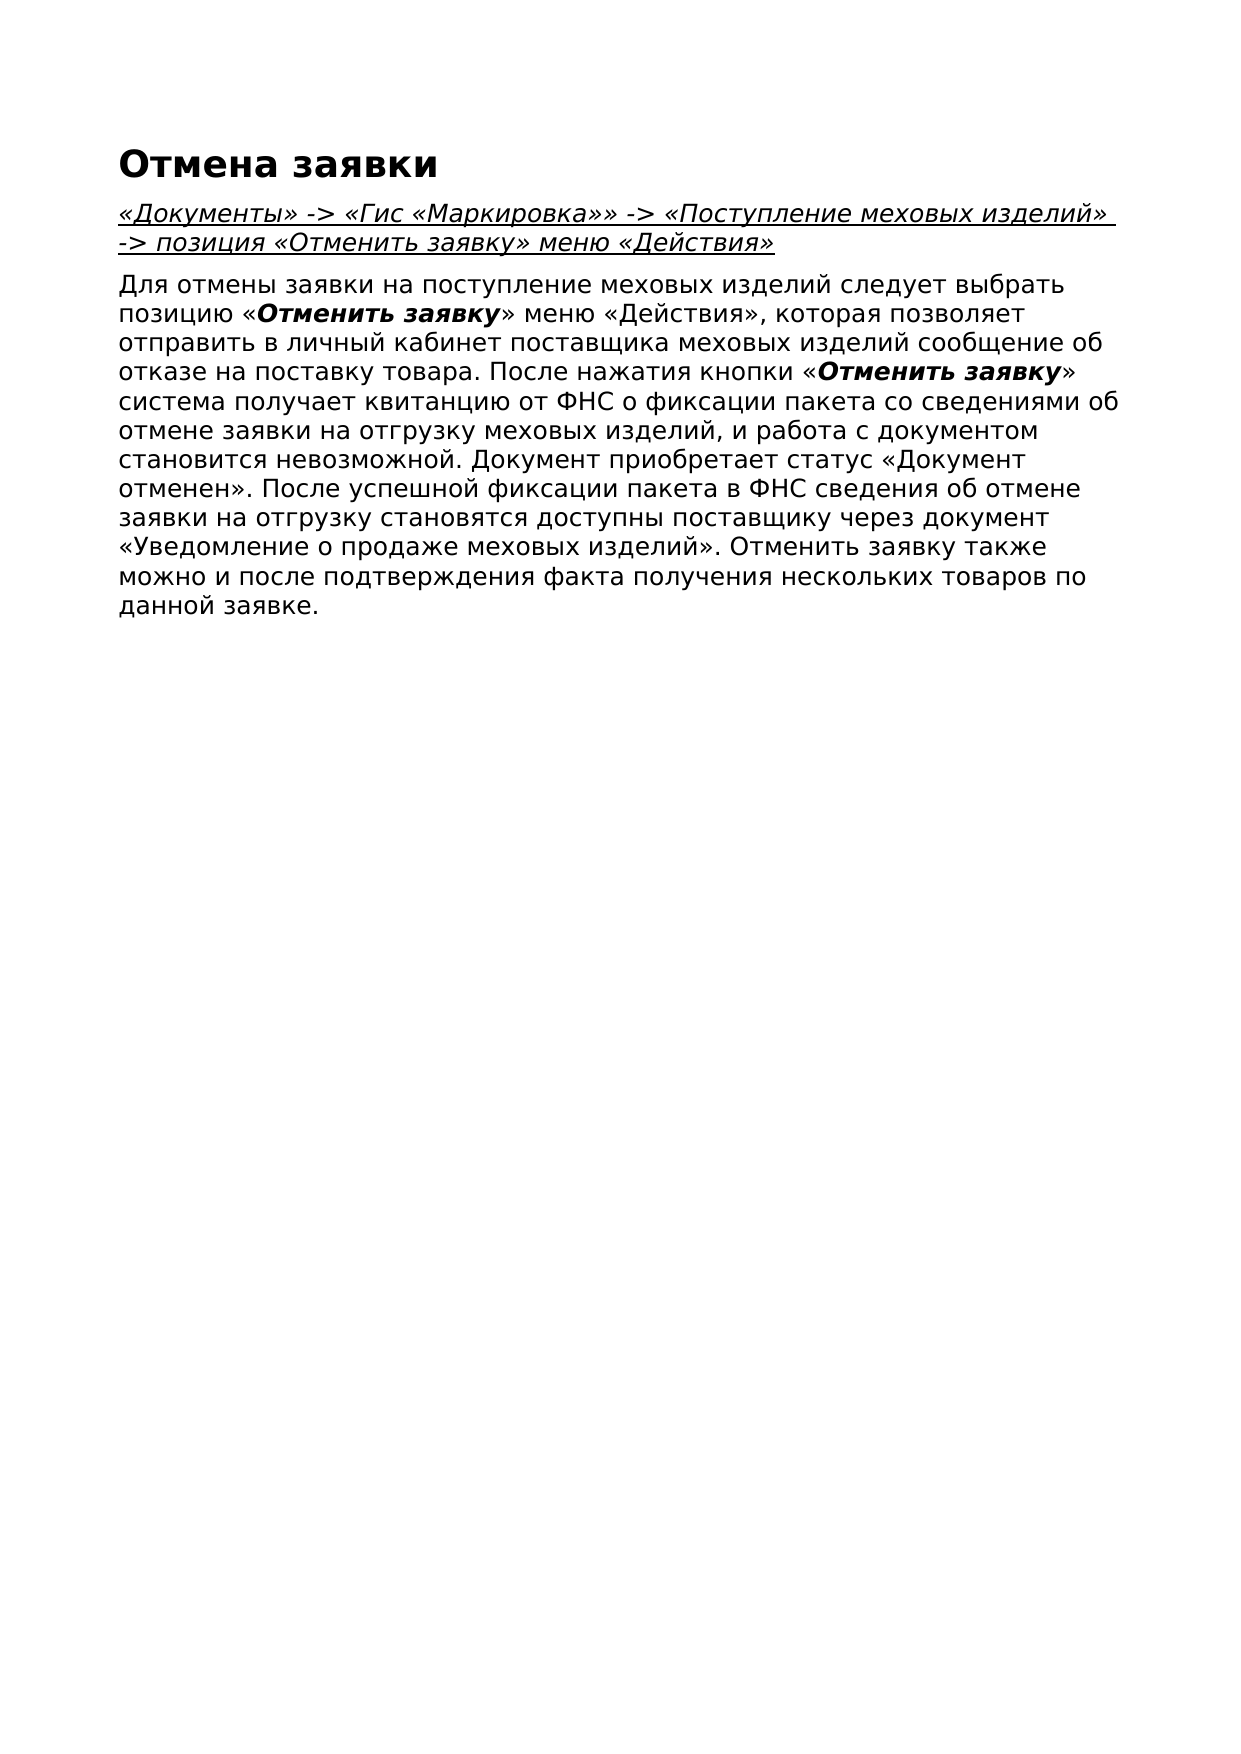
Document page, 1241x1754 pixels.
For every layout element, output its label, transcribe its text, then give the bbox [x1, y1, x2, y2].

subtitle Отмена заявки [118, 143, 1122, 187]
text Для отмены заявки на поступление меховых изделий следует выбрать позицию «Отменить заявку» меню «Действия», которая позволяет отправить в личный кабинет поставщика меховых изделий сообщение об отказе на поставку товара. После нажатия кнопки «Отменить заявку» система получает квитанцию от ФНС о фиксации пакета со сведениями об отмене заявки на отгрузку меховых изделий, и работа с документом становится невозможной. Документ приобретает статус «Документ отменен». После успешной фиксации пакета в ФНС сведения об отмене заявки на отгрузку становятся доступны поставщику через документ «Уведомление о продаже меховых изделий». Отменить заявку также можно и после подтверждения факта получения нескольких товаров по данной заявке. [118, 270, 1122, 620]
text «Документы» -> «Гис «Маркировка»» -> «Поступление меховых изделий» -> позиция «Отменить заявку» меню «Действия» [118, 199, 1122, 258]
